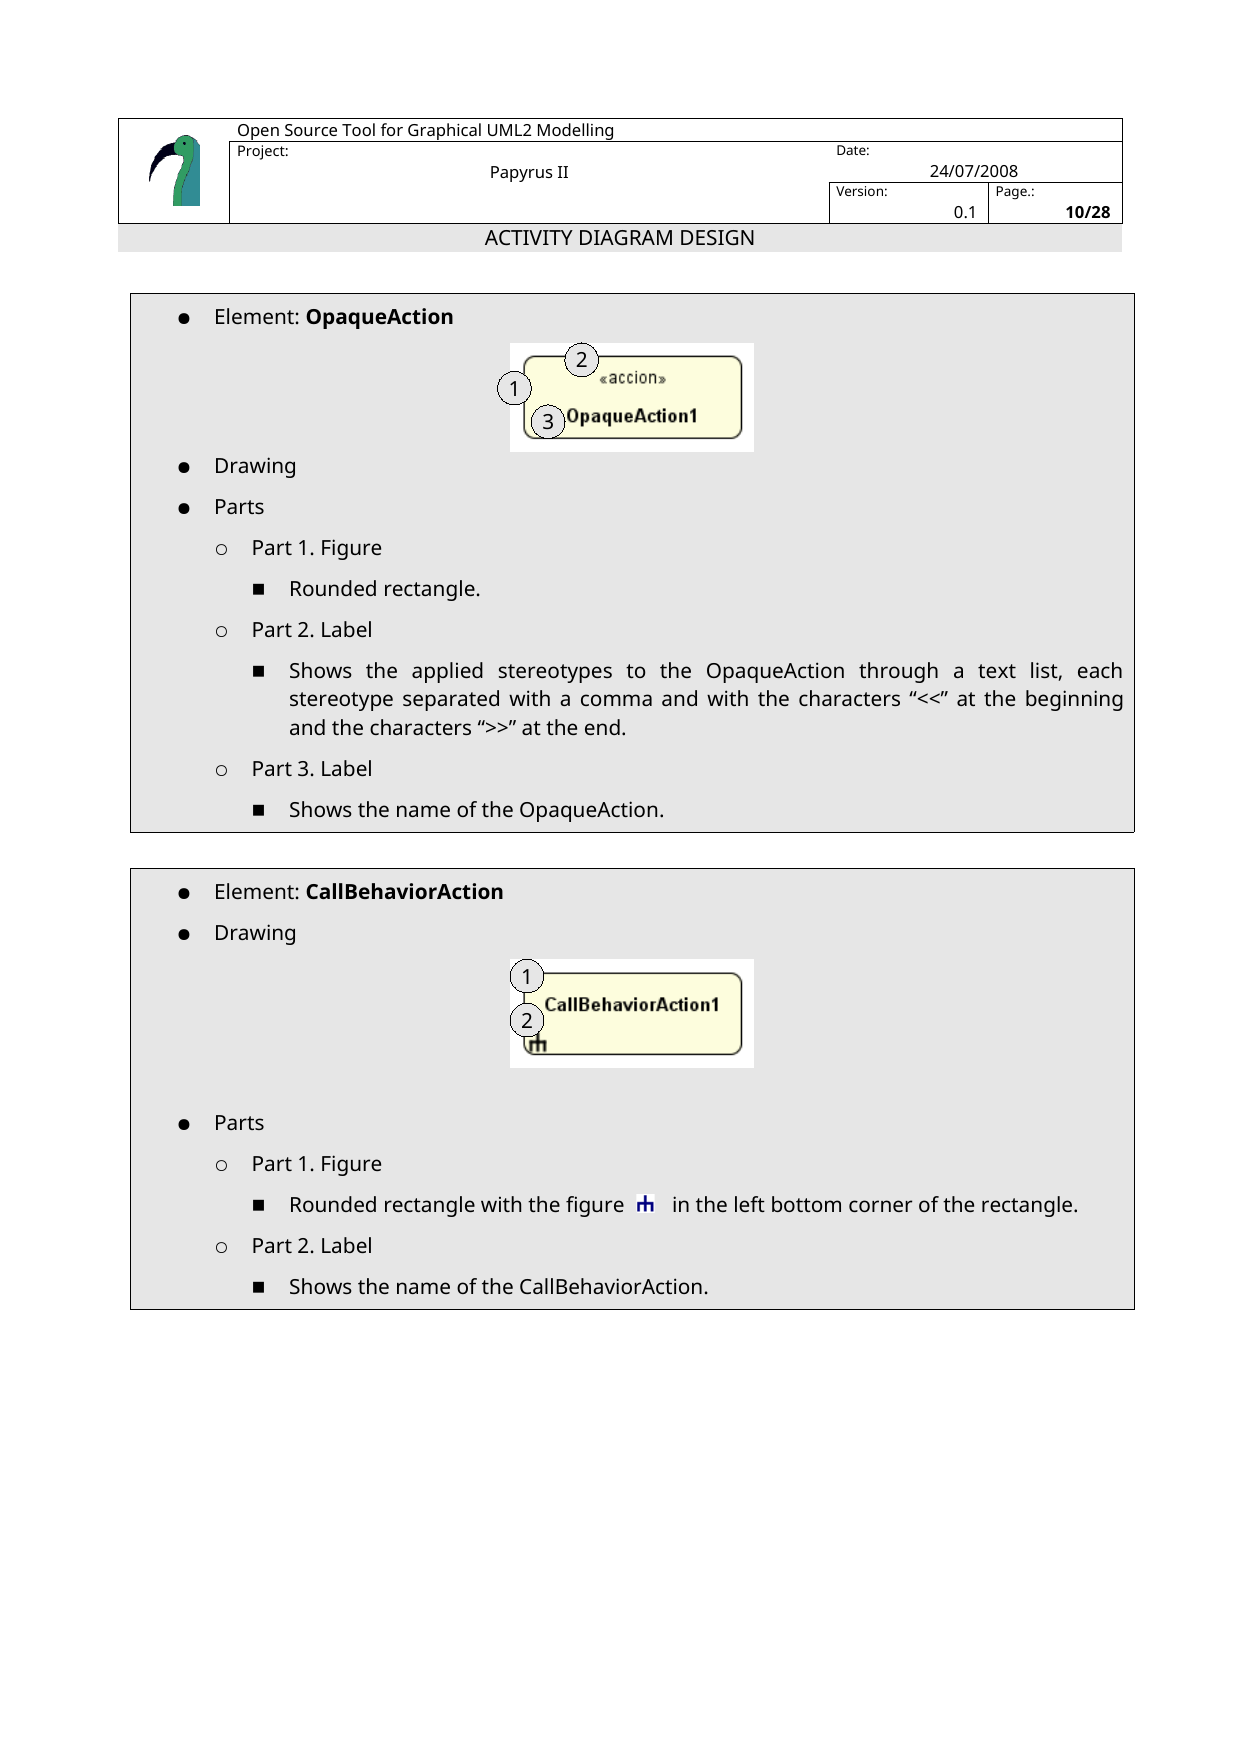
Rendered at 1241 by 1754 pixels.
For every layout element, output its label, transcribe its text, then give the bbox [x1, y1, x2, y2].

list Part 1. Figure [214, 1149, 1125, 1178]
picture [147, 133, 201, 209]
picture [636, 1194, 655, 1213]
list Parts [176, 1108, 1125, 1137]
list Rounded rectangle. [251, 574, 1125, 602]
list Shows the applied stereotypes to the OpaqueAction through a text list, each stereotype separated with a comma and with the characters “<<” at the beginning and the characters “>>” at the end. [251, 656, 1125, 741]
list Drawing [176, 918, 1125, 947]
list Shows the name of the CallBehaviorAction. [251, 1272, 1125, 1301]
list Rounded rectangle with the figure in the left bottom corner of the rectangle. [251, 1190, 1125, 1219]
list Element: OpaqueAction [176, 302, 1125, 331]
list Parts [176, 492, 1125, 521]
list Part 3. Label [214, 754, 1125, 782]
list Part 1. Figure [214, 533, 1125, 562]
list Part 2. Label [214, 1231, 1125, 1259]
list Element: CallBehaviorAction [176, 877, 1125, 906]
list Shows the name of the OpaqueAction. [251, 795, 1125, 823]
list Part 2. Label [214, 615, 1125, 643]
list Drawing [176, 343, 1125, 480]
